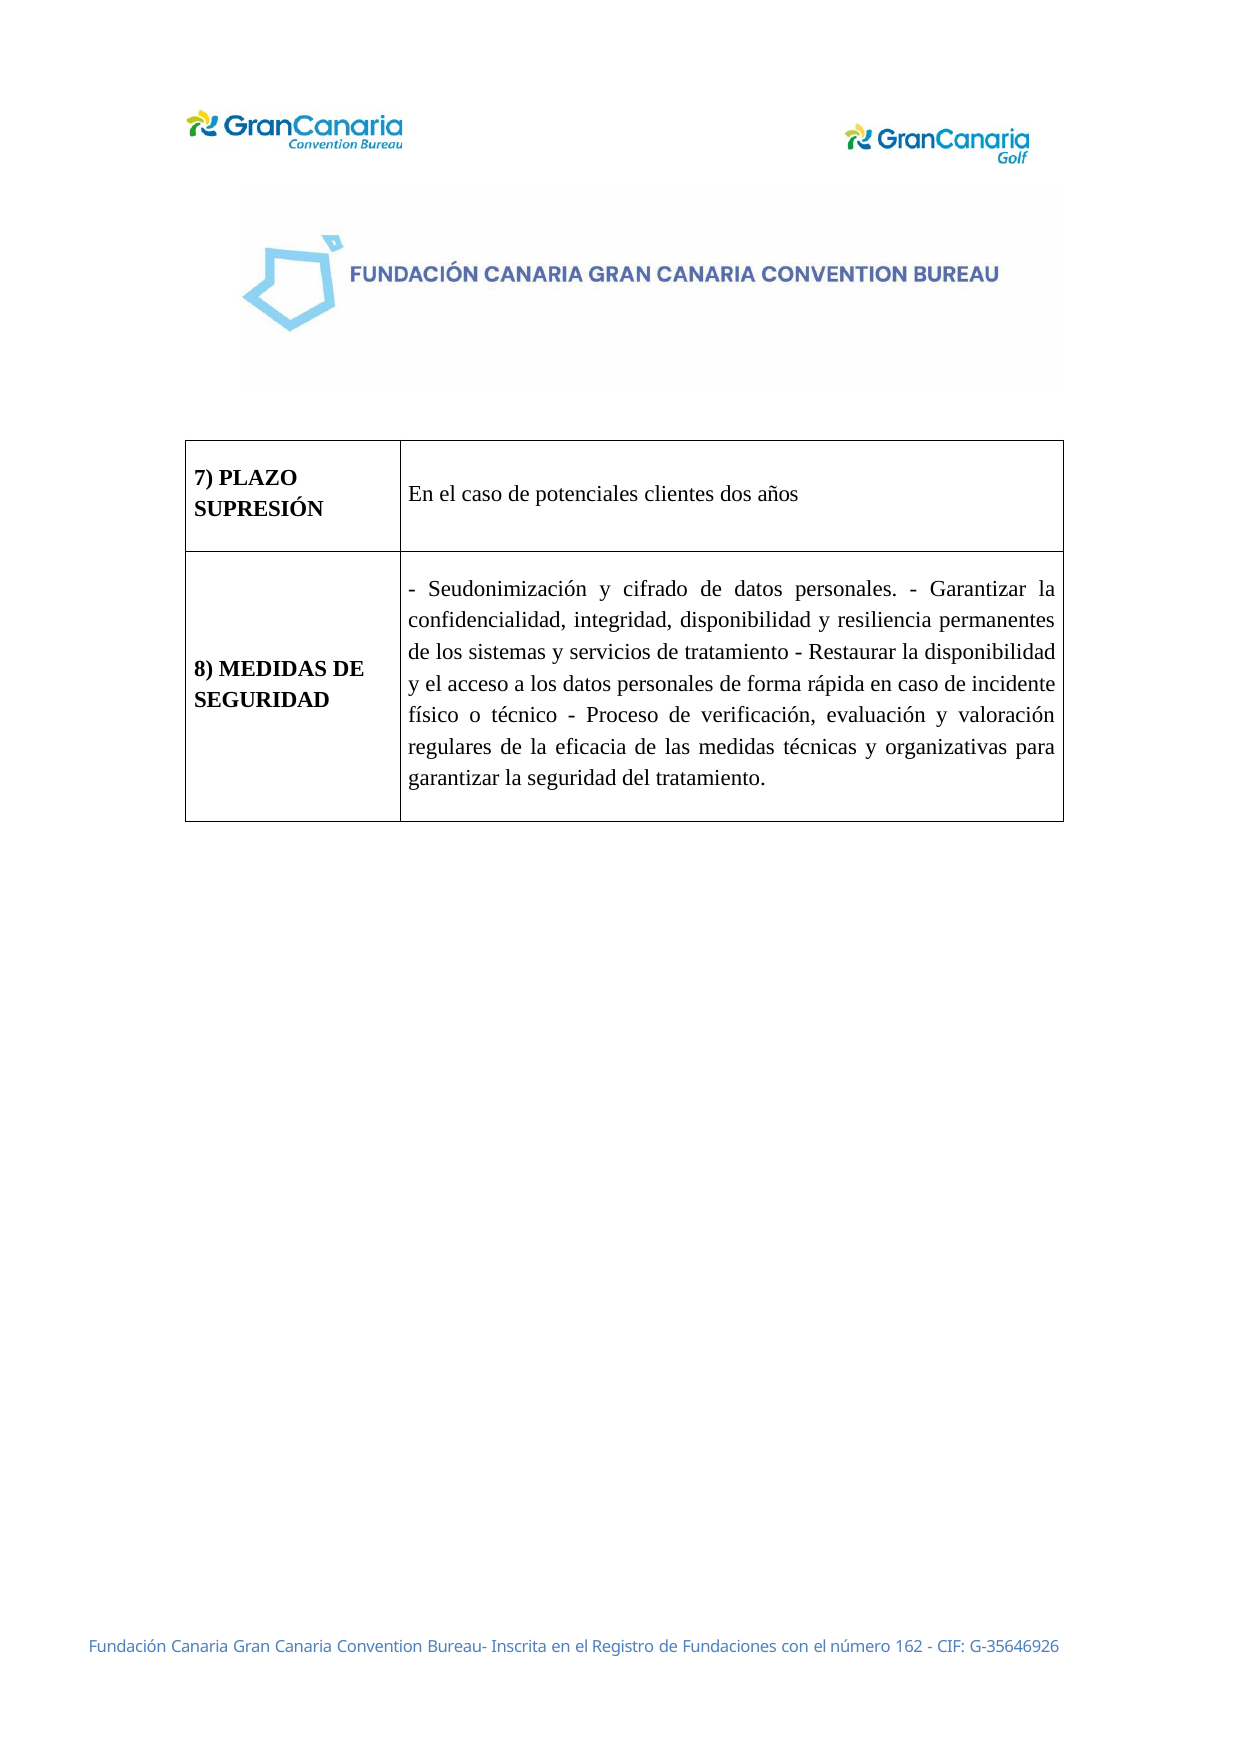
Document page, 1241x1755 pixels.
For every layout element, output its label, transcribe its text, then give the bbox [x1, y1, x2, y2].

table_header 7) PLAZO SUPRESIÓN [186, 441, 400, 551]
table_cell 8) MEDIDAS DE SEGURIDAD [186, 552, 400, 821]
table_cell - Seudonimización y cifrado de datos personales. - Garantizar la confidencialidad, integridad, disponibilidad y resiliencia permanentes de los sistemas y servicios de tratamiento - Restaurar la disponibilidad y el acceso a los datos personales de forma rápida en caso de incidente físico o técnico - Proceso de verificación, evaluación y valoración regulares de la eficacia de las medidas técnicas y organizativas para garantizar la seguridad del tratamiento. [401, 552, 1063, 821]
table_header En el caso de potenciales clientes dos años [401, 441, 1063, 551]
